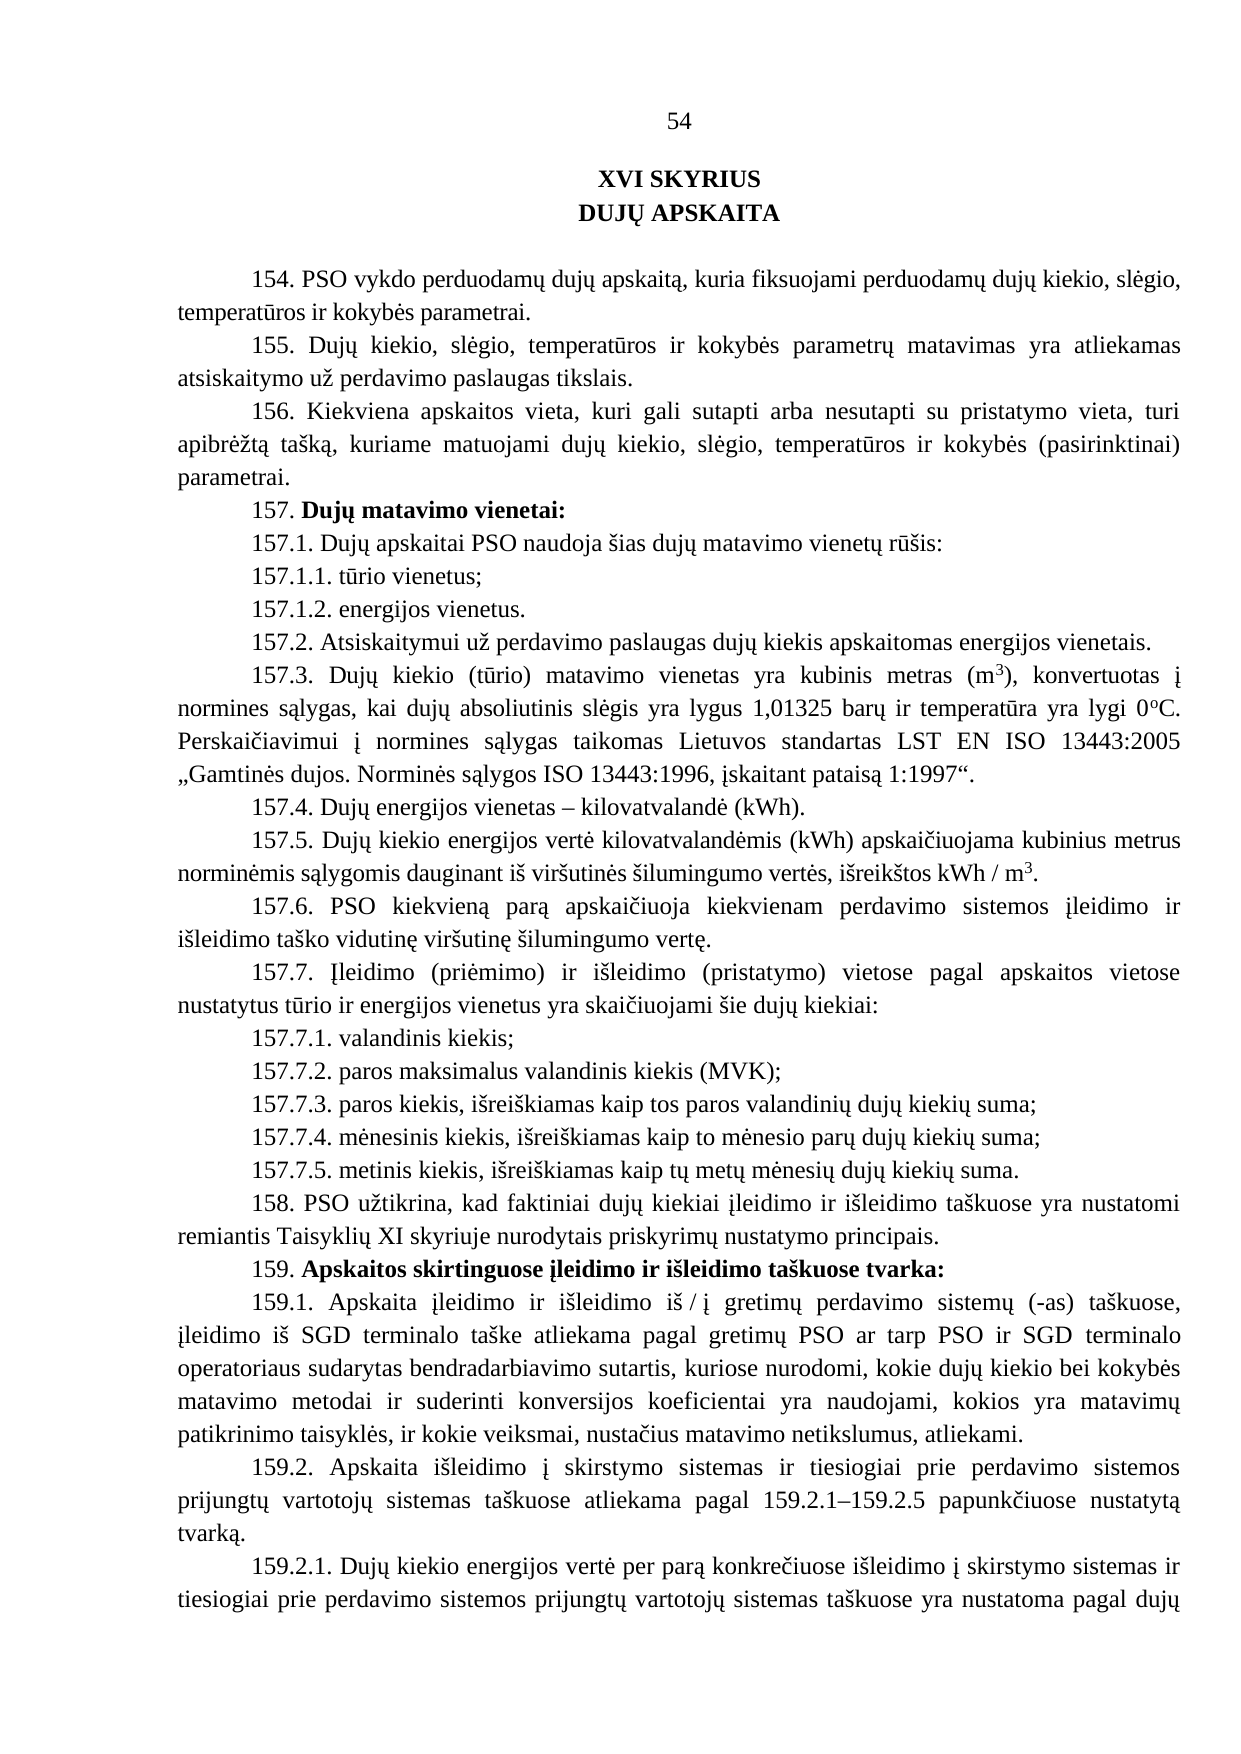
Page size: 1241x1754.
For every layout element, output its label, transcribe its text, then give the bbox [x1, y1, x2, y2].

text 154. PSO vykdo perduodamų dujų apskaitą, kuria fiksuojami perduodamų dujų kiekio, slėgio, temperatūros ir kokybės parametrai. [177, 264, 1181, 325]
text 157. Dujų matavimo vienetai: [177, 495, 1181, 523]
text 155. Dujų kiekio, slėgio, temperatūros ir kokybės parametrų matavimas yra atliekamas atsiskaitymo už perdavimo paslaugas tikslais. [177, 330, 1181, 391]
text 157.7.5. metinis kiekis, išreiškiamas kaip tų metų mėnesių dujų kiekių suma. [177, 1155, 1181, 1184]
text 159.2. Apskaita išleidimo į skirstymo sistemas ir tiesiogiai prie perdavimo sistemos prijungtų vartotojų sistemas taškuose atliekama pagal 159.2.1–159.2.5 papunkčiuose nustatytą tvarką. [177, 1452, 1181, 1547]
text 158. PSO užtikrina, kad faktiniai dujų kiekiai įleidimo ir išleidimo taškuose yra nustatomi remiantis Taisyklių XI skyriuje nurodytais priskyrimų nustatymo principais. [177, 1188, 1181, 1250]
text 157.7.2. paros maksimalus valandinis kiekis (MVK); [177, 1056, 1181, 1085]
text 157.4. Dujų energijos vienetas – kilovatvalandė (kWh). [177, 792, 1181, 821]
text 156. Kiekviena apskaitos vieta, kuri gali sutapti arba nesutapti su pristatymo vieta, turi apibrėžtą tašką, kuriame matuojami dujų kiekio, slėgio, temperatūros ir kokybės (pasirinktinai) parametrai. [177, 396, 1181, 491]
text 159.1. Apskaita įleidimo ir išleidimo iš / į gretimų perdavimo sistemų (-as) taškuose, įleidimo iš SGD terminalo taške atliekama pagal gretimų PSO ar tarp PSO ir SGD terminalo operatoriaus sudarytas bendradarbiavimo sutartis, kuriose nurodomi, kokie dujų kiekio bei kokybės matavimo metodai ir suderinti konversijos koeficientai yra naudojami, kokios yra matavimų patikrinimo taisyklės, ir kokie veiksmai, nustačius matavimo netikslumus, atliekami. [177, 1287, 1181, 1448]
text 159.2.1. Dujų kiekio energijos vertė per parą konkrečiuose išleidimo į skirstymo sistemas ir tiesiogiai prie perdavimo sistemos prijungtų vartotojų sistemas taškuose yra nustatoma pagal dujų [177, 1551, 1181, 1613]
text DUJŲ APSKAITA [177, 198, 1181, 226]
text 157.7.3. paros kiekis, išreiškiamas kaip tos paros valandinių dujų kiekių suma; [177, 1089, 1181, 1118]
text XVI SKYRIUS [177, 164, 1181, 193]
text 157.7.4. mėnesinis kiekis, išreiškiamas kaip to mėnesio parų dujų kiekių suma; [177, 1122, 1181, 1151]
text 157.7.1. valandinis kiekis; [177, 1023, 1181, 1052]
text 157.1. Dujų apskaitai PSO naudoja šias dujų matavimo vienetų rūšis: [177, 528, 1181, 557]
text 157.3. Dujų kiekio (tūrio) matavimo vienetas yra kubinis metras (m3), konvertuotas į normines sąlygas, kai dujų absoliutinis slėgis yra lygus 1,01325 barų ir temperatūra yra lygi 0oC. Perskaičiavimui į normines sąlygas taikomas Lietuvos standartas LST EN ISO 13443:2005 „Gamtinės dujos. Norminės sąlygos ISO 13443:1996, įskaitant pataisą 1:1997“. [177, 660, 1181, 788]
text 157.6. PSO kiekvieną parą apskaičiuoja kiekvienam perdavimo sistemos įleidimo ir išleidimo taško vidutinę viršutinę šilumingumo vertę. [177, 891, 1181, 953]
text 157.5. Dujų kiekio energijos vertė kilovatvalandėmis (kWh) apskaičiuojama kubinius metrus norminėmis sąlygomis dauginant iš viršutinės šilumingumo vertės, išreikštos kWh / m3. [177, 825, 1181, 887]
text 157.2. Atsiskaitymui už perdavimo paslaugas dujų kiekis apskaitomas energijos vienetais. [177, 627, 1181, 656]
text 157.1.1. tūrio vienetus; [177, 561, 1181, 589]
text 157.7. Įleidimo (priėmimo) ir išleidimo (pristatymo) vietose pagal apskaitos vietose nustatytus tūrio ir energijos vienetus yra skaičiuojami šie dujų kiekiai: [177, 957, 1181, 1019]
text 157.1.2. energijos vienetus. [177, 594, 1181, 623]
text 159. Apskaitos skirtinguose įleidimo ir išleidimo taškuose tvarka: [177, 1254, 1181, 1283]
